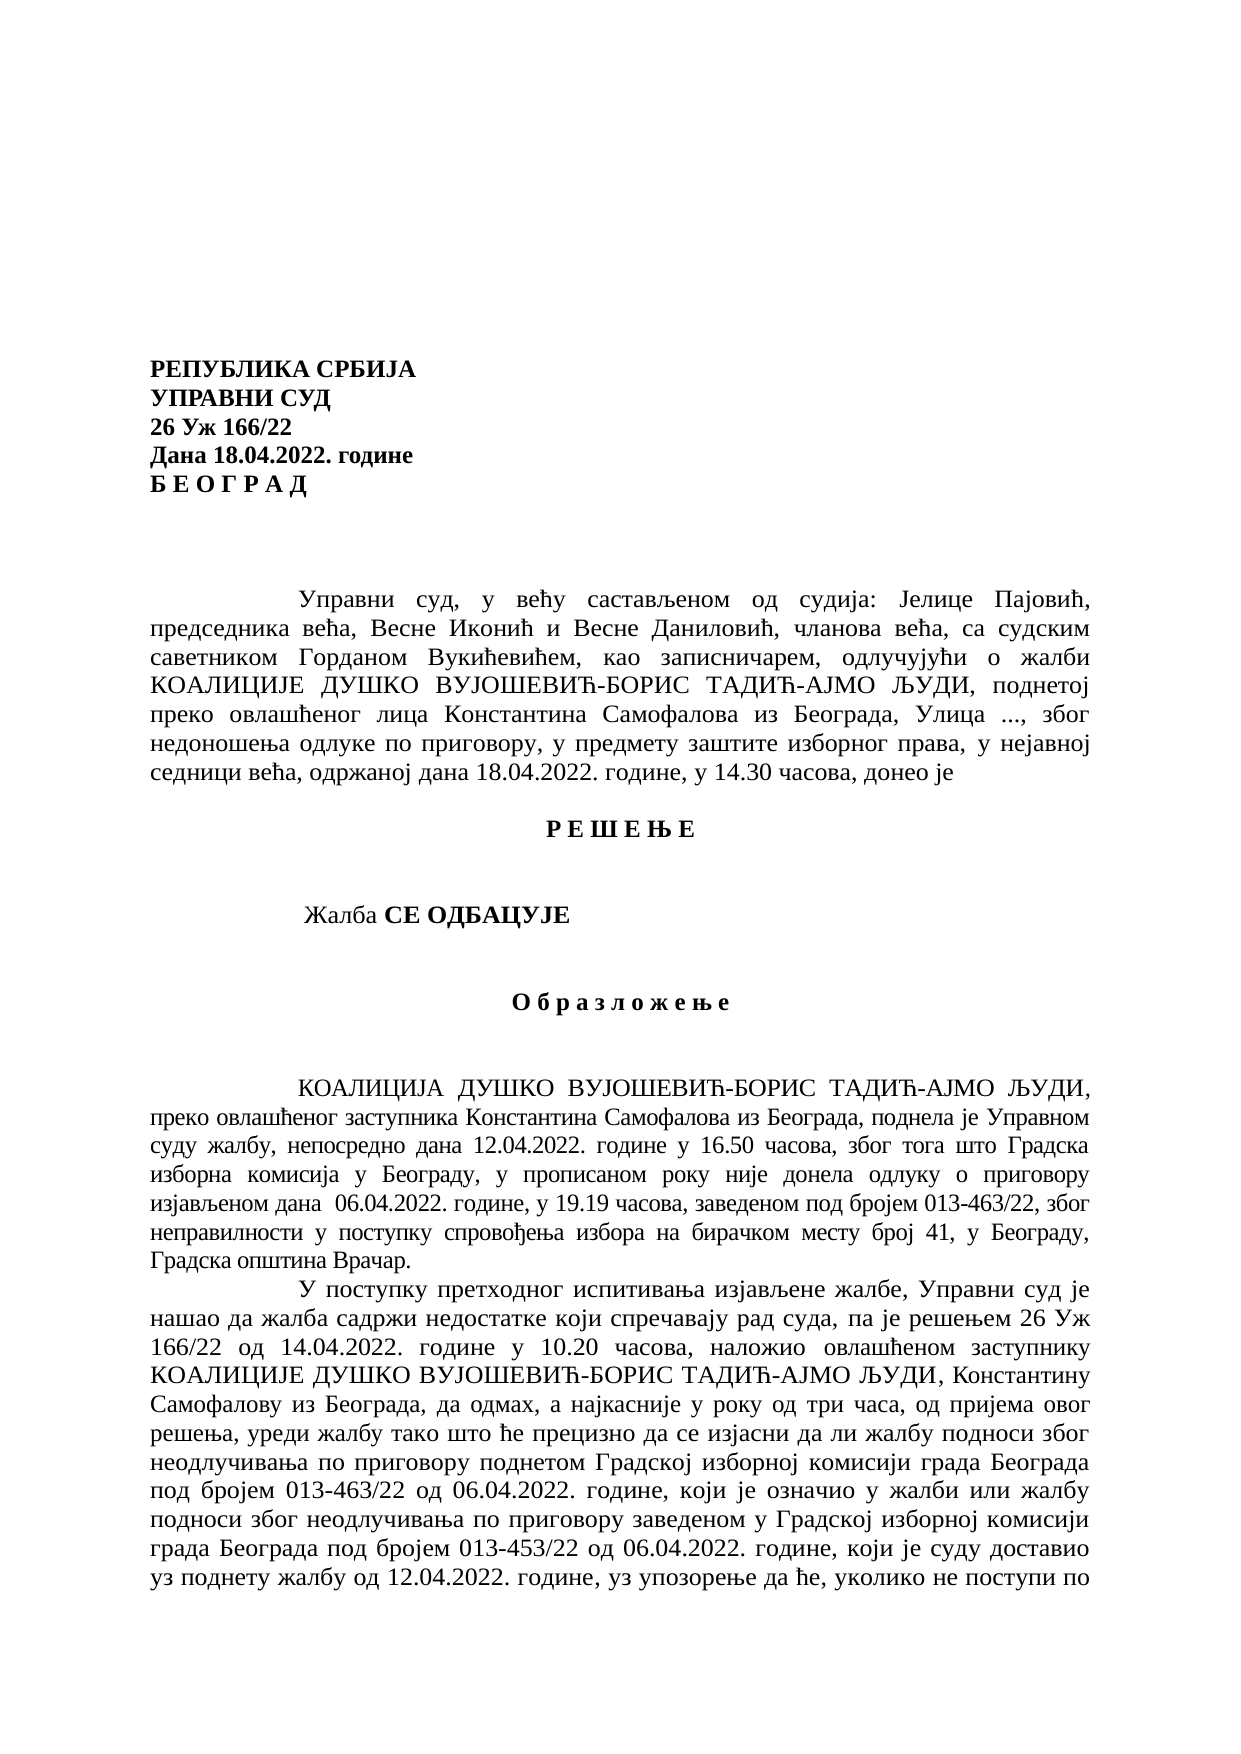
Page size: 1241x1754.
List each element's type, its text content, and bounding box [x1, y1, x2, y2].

text У поступку претходног испитивања изјављене жалбе, Управни суд је нашао да жалба садржи недостатке који спречавају рад суда, па је решењем 26 Уж 166/22 од 14.04.2022. године у 10.20 часова, наложио овлашћеном заступнику КОАЛИЦИЈЕ ДУШКО ВУЈОШЕВИЋ-БОРИС ТАДИЋ-АЈМО ЉУДИ, Константину Самофалову из Београда, да одмах, а најкасније у року од три часа, од пријема овог решења, уреди жалбу тако што ће прецизно да се изјасни да ли жалбу подноси због неодлучивања по приговору поднетом Градској изборној комисији града Београда под бројем 013-463/22 од 06.04.2022. године, који је означио у жалби или жалбу подноси због неодлучивања по приговору заведеном у Градској изборној комисији града Београда под бројем 013-453/22 од 06.04.2022. године, који је суду доставио уз поднету жалбу од 12.04.2022. године, уз упозорење да ће, уколико не поступи по [150, 1274, 1091, 1590]
text УПРАВНИ СУД [150, 383, 1091, 412]
text КОАЛИЦИЈА ДУШКО ВУЈОШЕВИЋ-БОРИС ТАДИЋ-АЈМО ЉУДИ, преко овлашћеног заступника Константина Самофалова из Београда, поднела је Управном суду жалбу, непосредно дана 12.04.2022. године у 16.50 часова, због тога што Градска изборна комисија у Београду, у прописаном року није донела одлуку о приговору изјављеном дана 06.04.2022. године, у 19.19 часова, заведеном под бројем 013-463/22, због неправилности у поступку спровођења избора на бирачком месту број 41, у Београду, Градска општина Врачар. [150, 1073, 1091, 1274]
text Р Е Ш Е Њ Е [150, 814, 1091, 843]
text РЕПУБЛИКА СРБИЈА [150, 148, 1091, 383]
text Дана 18.04.2022. године [150, 440, 1091, 469]
text Жалба СЕ ОДБАЦУЈЕ [150, 900, 1091, 929]
text О б р а з л о ж е њ е [150, 987, 1091, 1015]
text Б Е О Г Р А Д [150, 469, 1091, 498]
text 26 Уж 166/22 [150, 412, 1091, 440]
text Управни суд, у већу састављеном од судија: Јелице Пајовић, председника већа, Весне Иконић и Весне Даниловић, чланова већа, са судским саветником Горданом Вукићевићем, као записничарем, одлучујући о жалби КОАЛИЦИЈЕ ДУШКО ВУЈОШЕВИЋ-БОРИС ТАДИЋ-АЈМО ЉУДИ, поднетој преко овлашћеног лица Константина Самофалова из Београда, Улица ..., због недоношења одлуке по приговору, у предмету заштите изборног права, у нејавној седници већа, одржаној дана 18.04.2022. године, у 14.30 часова, донео је [150, 584, 1091, 785]
